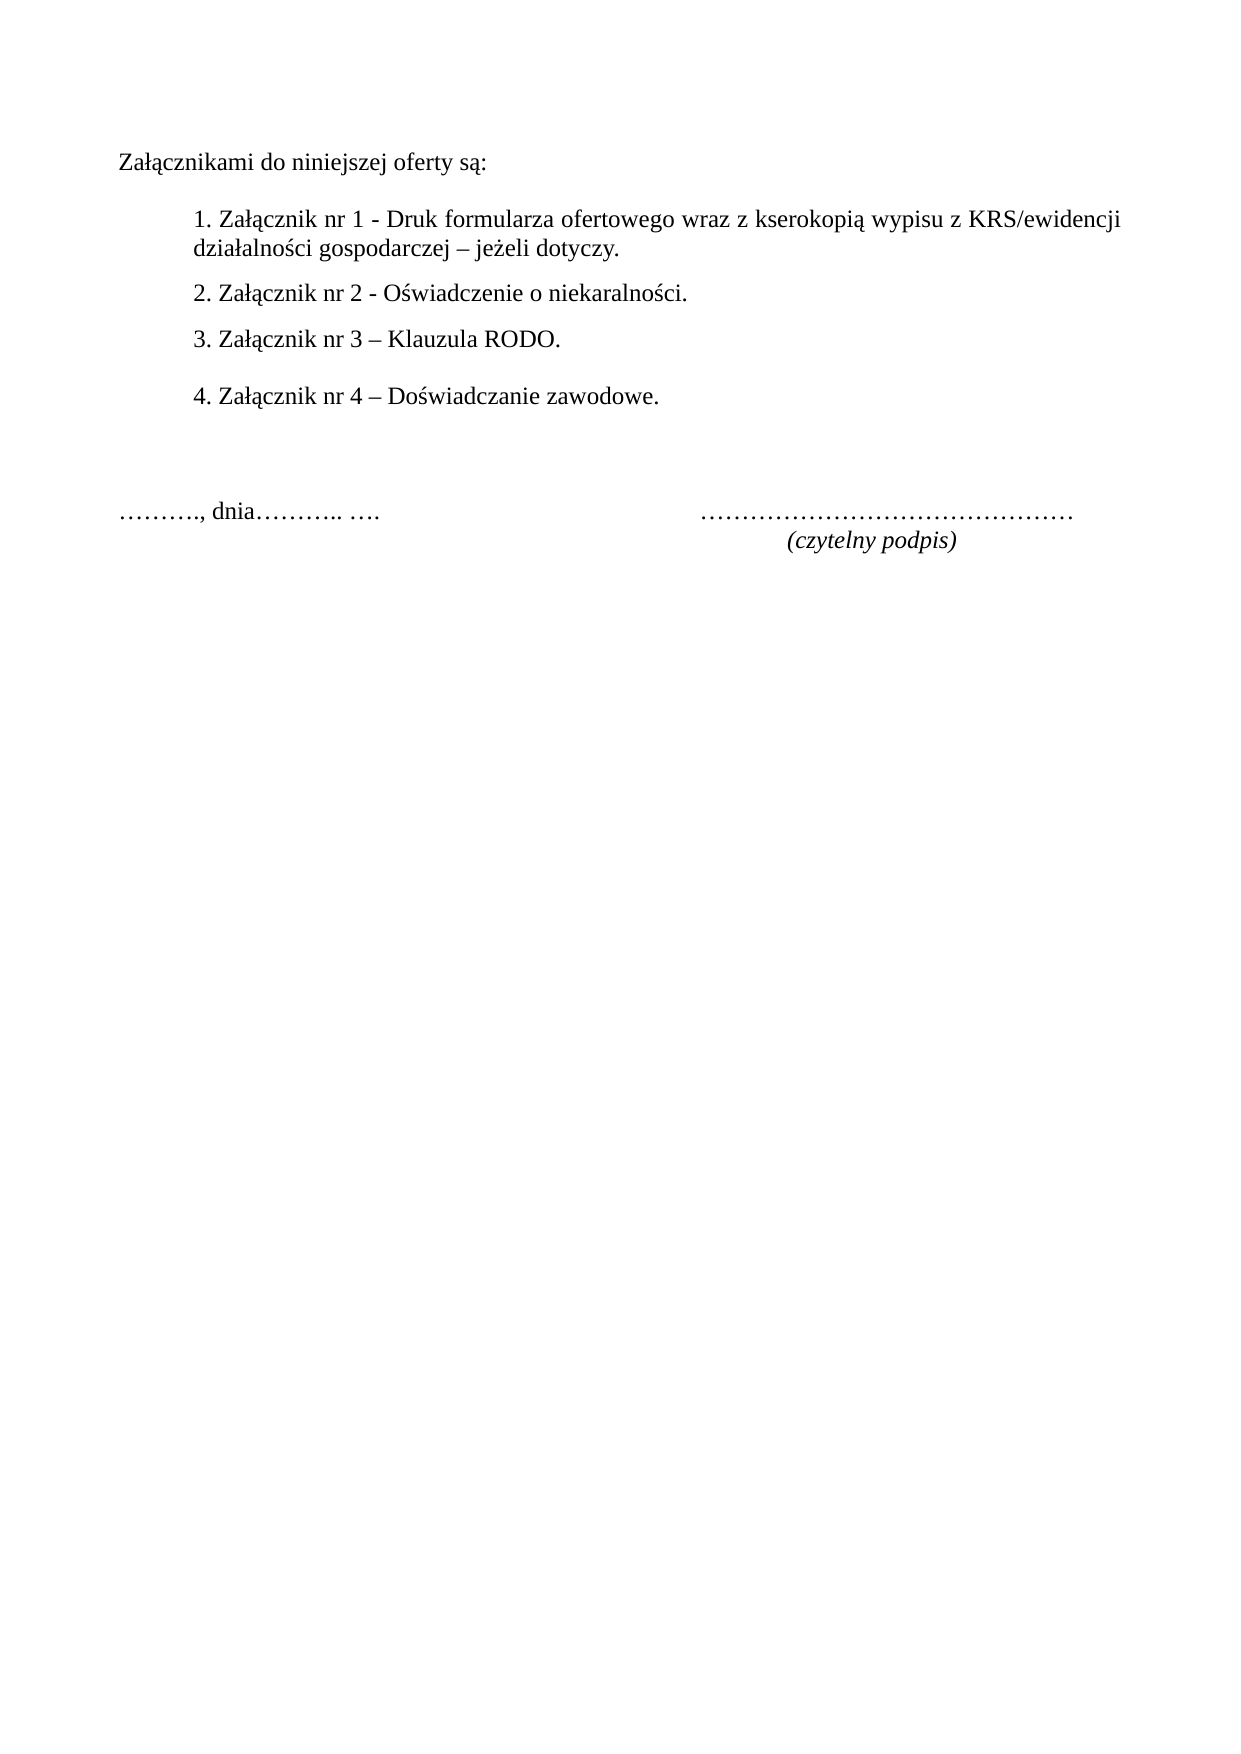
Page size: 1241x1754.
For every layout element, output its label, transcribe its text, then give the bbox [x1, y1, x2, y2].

list Załącznik nr 2 - Oświadczenie o niekaralności. [193, 278, 1122, 307]
text Załącznikami do niniejszej oferty są: [118, 147, 1122, 176]
list Załącznik nr 3 – Klauzula RODO. [193, 324, 1122, 353]
text ………., dnia……….. …. ……………………………………… [118, 496, 1122, 525]
text (czytelny podpis) [118, 525, 1122, 554]
list Załącznik nr 1 - Druk formularza ofertowego wraz z kserokopią wypisu z KRS/ewidencji działalności gospodarczej – jeżeli dotyczy. [193, 204, 1122, 262]
list Załącznik nr 4 – Doświadczanie zawodowe. [193, 381, 1122, 410]
